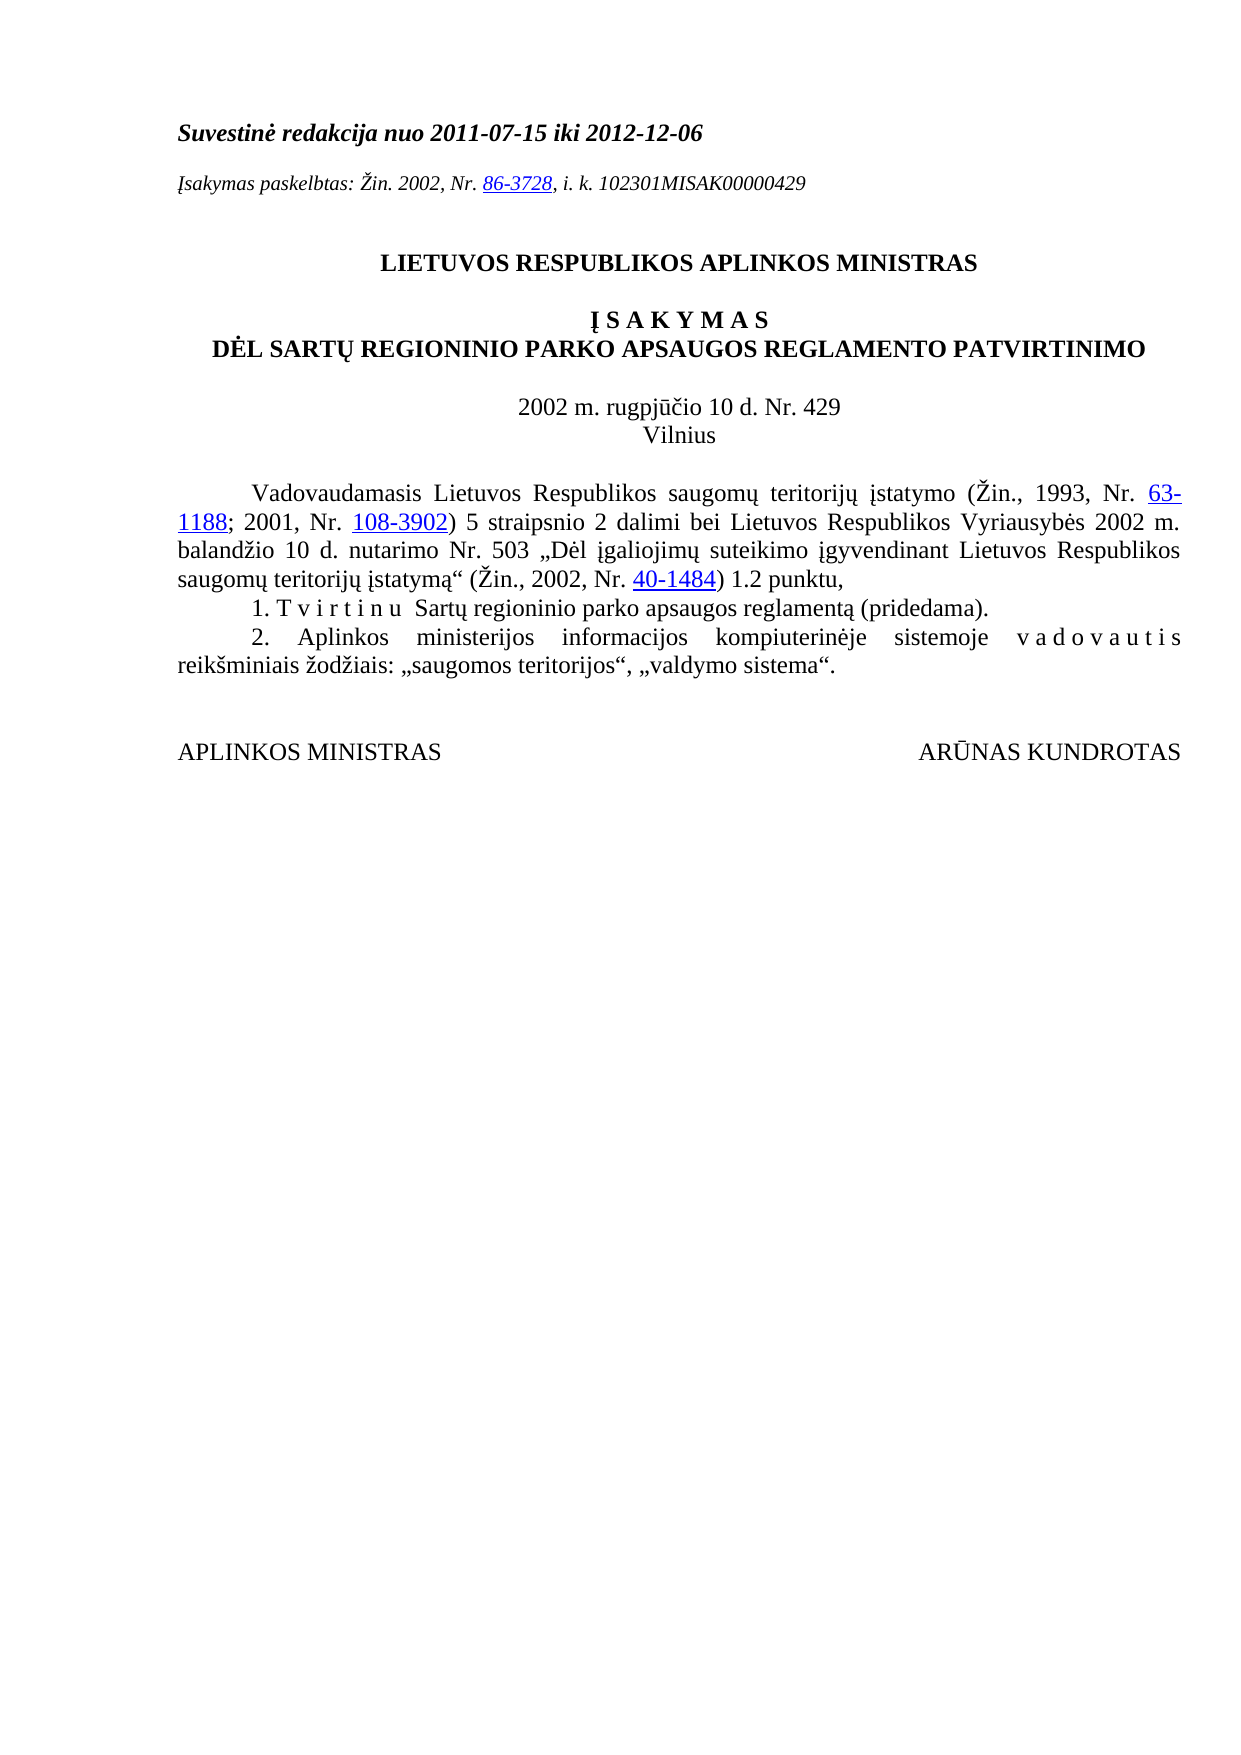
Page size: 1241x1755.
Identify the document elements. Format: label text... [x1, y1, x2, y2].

text APLINKOS MINISTRAS ARŪNAS KUNDROTAS [177, 737, 1181, 765]
text DĖL SARTŲ REGIONINIO PARKO APSAUGOS REGLAMENTO PATVIRTINIMO [177, 334, 1181, 363]
text LIETUVOS RESPUBLIKOS APLINKOS MINISTRAS [177, 248, 1181, 277]
text Vadovaudamasis Lietuvos Respublikos saugomų teritorijų įstatymo (Žin., 1993, Nr. 63-1188; 2001, Nr. 108-3902) 5 straipsnio 2 dalimi bei Lietuvos Respublikos Vyriausybės 2002 m. balandžio 10 d. nutarimo Nr. 503 „Dėl įgaliojimų suteikimo įgyvendinant Lietuvos Respublikos saugomų teritorijų įstatymą“ (Žin., 2002, Nr. 40-1484) 1.2 punktu, [177, 478, 1181, 593]
text Suvestinė redakcija nuo 2011-07-15 iki 2012-12-06 [177, 118, 1181, 147]
text 2. Aplinkos ministerijos informacijos kompiuterinėje sistemoje vadovautis reikšminiais žodžiais: „saugomos teritorijos“, „valdymo sistema“. [177, 622, 1181, 679]
text Į S A K Y M A S [177, 305, 1181, 334]
text Įsakymas paskelbtas: Žin. 2002, Nr. 86-3728, i. k. 102301MISAK00000429 [177, 171, 1181, 195]
text Vilnius [177, 420, 1181, 449]
text 1. Tvirtinu Sartų regioninio parko apsaugos reglamentą (pridedama). [177, 593, 1181, 622]
text 2002 m. rugpjūčio 10 d. Nr. 429 [177, 392, 1181, 420]
